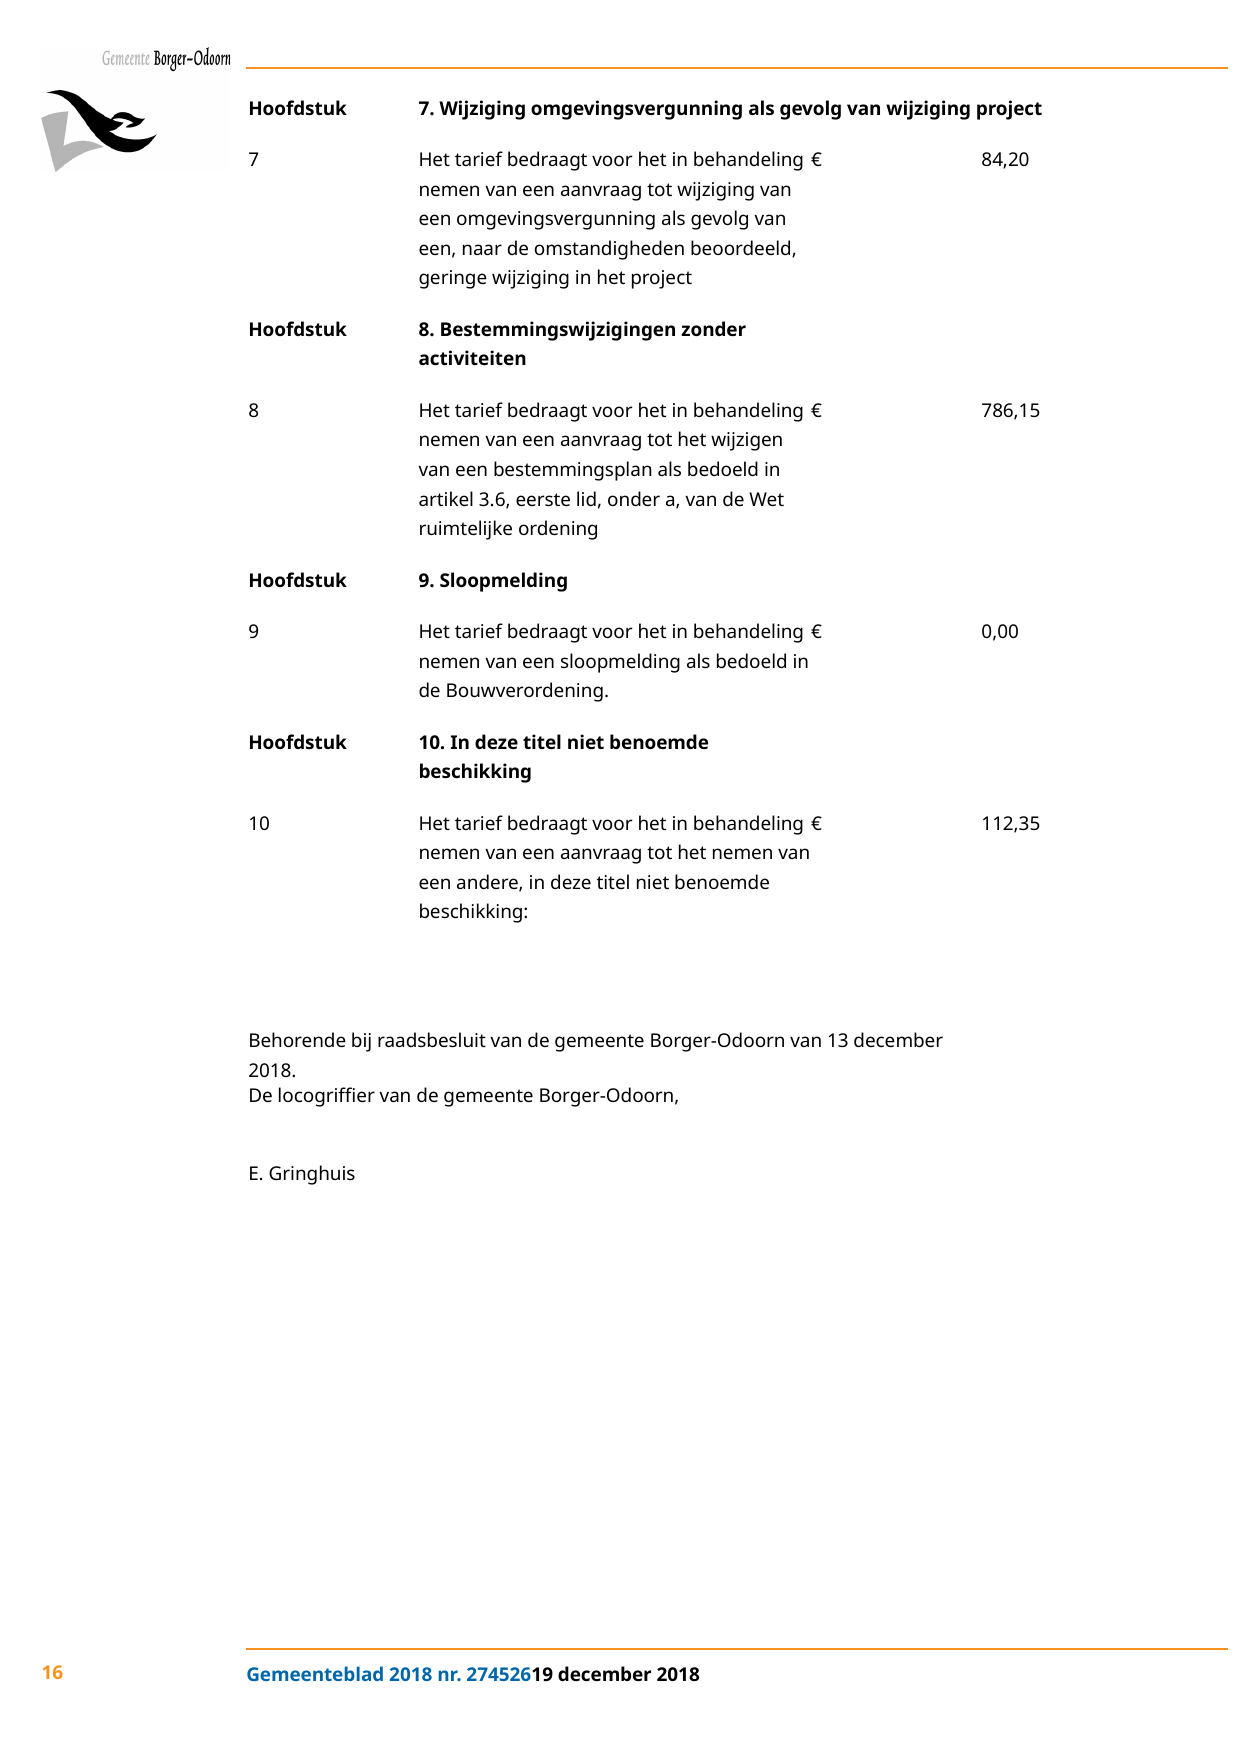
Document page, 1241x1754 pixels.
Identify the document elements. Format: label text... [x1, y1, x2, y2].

table_cell [981, 1002, 1152, 1027]
table_cell Het tarief bedraagt voor het in behandeling nemen van een sloopmelding als bedoeld in de Bouwverordening. [418, 618, 811, 703]
table_cell [418, 1109, 811, 1134]
table_cell [811, 290, 981, 316]
table_cell [811, 541, 981, 567]
table_cell [811, 1186, 981, 1211]
table_cell Hoofdstuk [248, 729, 418, 784]
table_cell [248, 290, 418, 316]
table_cell De locogriffier van de gemeente Borger-Odoorn, [248, 1083, 811, 1108]
table_cell 9 [248, 618, 418, 703]
table_cell [248, 925, 418, 950]
table_cell [811, 1002, 981, 1027]
table_cell [981, 1083, 1152, 1108]
table_cell [248, 976, 418, 1002]
table_cell 786,15 [981, 397, 1152, 541]
table_cell [418, 1186, 811, 1211]
table_cell [811, 371, 981, 397]
table_cell [981, 371, 1152, 397]
table_cell 0,00 [981, 618, 1152, 703]
table_cell [248, 1109, 418, 1134]
table_cell [981, 1186, 1152, 1211]
table_cell [248, 121, 418, 146]
table_cell € [811, 618, 981, 703]
table_cell [981, 593, 1152, 618]
table_cell [981, 1028, 1152, 1083]
table_cell Behorende bij raadsbesluit van de gemeente Borger-Odoorn van 13 december 2018. [248, 1028, 981, 1083]
table_cell [811, 729, 981, 784]
table_cell [981, 950, 1152, 976]
table_cell [981, 316, 1152, 371]
table_cell 8 [248, 397, 418, 541]
table_cell € [811, 397, 981, 541]
table_cell Het tarief bedraagt voor het in behandeling nemen van een aanvraag tot wijziging van een omgevingsvergunning als gevolg van een, naar de omstandigheden beoordeeld, geringe wijziging in het project [418, 146, 811, 290]
table_cell [418, 593, 811, 618]
table_cell 7 [248, 146, 418, 290]
table_cell [418, 976, 811, 1002]
table_cell € [811, 810, 981, 924]
table_cell [981, 1160, 1152, 1186]
table_cell [811, 121, 981, 146]
table_cell [418, 541, 811, 567]
table_cell [981, 1134, 1152, 1160]
table_cell [811, 703, 981, 729]
table_cell [248, 784, 418, 810]
table_cell [418, 121, 811, 146]
table_cell [418, 784, 811, 810]
table_cell [418, 925, 811, 950]
table_cell 84,20 [981, 146, 1152, 290]
table_cell [981, 784, 1152, 810]
table_cell Het tarief bedraagt voor het in behandeling nemen van een aanvraag tot het nemen van een andere, in deze titel niet benoemde beschikking: [418, 810, 811, 924]
table_cell [981, 703, 1152, 729]
table_cell [811, 925, 981, 950]
table_cell [248, 950, 418, 976]
table_cell [811, 1109, 981, 1134]
table_cell E. Gringhuis [248, 1160, 811, 1186]
table_cell [811, 784, 981, 810]
table_cell Hoofdstuk [248, 567, 418, 593]
table_cell [981, 567, 1152, 593]
table_cell [811, 1083, 981, 1108]
table_cell [981, 541, 1152, 567]
table_cell [811, 1134, 981, 1160]
table_cell 7. Wijziging omgevingsvergunning als gevolg van wijziging project [418, 95, 1152, 121]
picture [41, 47, 231, 172]
table_cell [981, 729, 1152, 784]
table_cell [811, 593, 981, 618]
table_cell [418, 1134, 811, 1160]
table_cell 9. Sloopmelding [418, 567, 811, 593]
table_cell [811, 567, 981, 593]
table_cell [248, 1134, 418, 1160]
table_cell [248, 541, 418, 567]
table_cell [981, 925, 1152, 950]
table_cell 10. In deze titel niet benoemde beschikking [418, 729, 811, 784]
table_cell [248, 703, 418, 729]
table_cell [418, 950, 811, 976]
table_cell [418, 290, 811, 316]
table_cell [418, 1002, 811, 1027]
table_cell [811, 1160, 981, 1186]
table_cell [981, 1109, 1152, 1134]
table_cell Het tarief bedraagt voor het in behandeling nemen van een aanvraag tot het wijzigen van een bestemmingsplan als bedoeld in artikel 3.6, eerste lid, onder a, van de Wet ruimtelijke ordening [418, 397, 811, 541]
table_cell [811, 950, 981, 976]
table_cell € [811, 146, 981, 290]
table_cell [248, 1186, 418, 1211]
table_cell Hoofdstuk [248, 316, 418, 371]
table_cell [248, 371, 418, 397]
table_cell [981, 290, 1152, 316]
table_cell [418, 371, 811, 397]
table_cell 10 [248, 810, 418, 924]
table_cell [418, 703, 811, 729]
table_cell 8. Bestemmingswijzigingen zonder activiteiten [418, 316, 811, 371]
table_cell [811, 316, 981, 371]
table_cell [248, 1002, 418, 1027]
table_cell [981, 976, 1152, 1002]
table_cell 112,35 [981, 810, 1152, 924]
table_cell [248, 593, 418, 618]
table_cell [811, 976, 981, 1002]
table_cell [981, 121, 1152, 146]
table_cell Hoofdstuk [248, 95, 418, 121]
